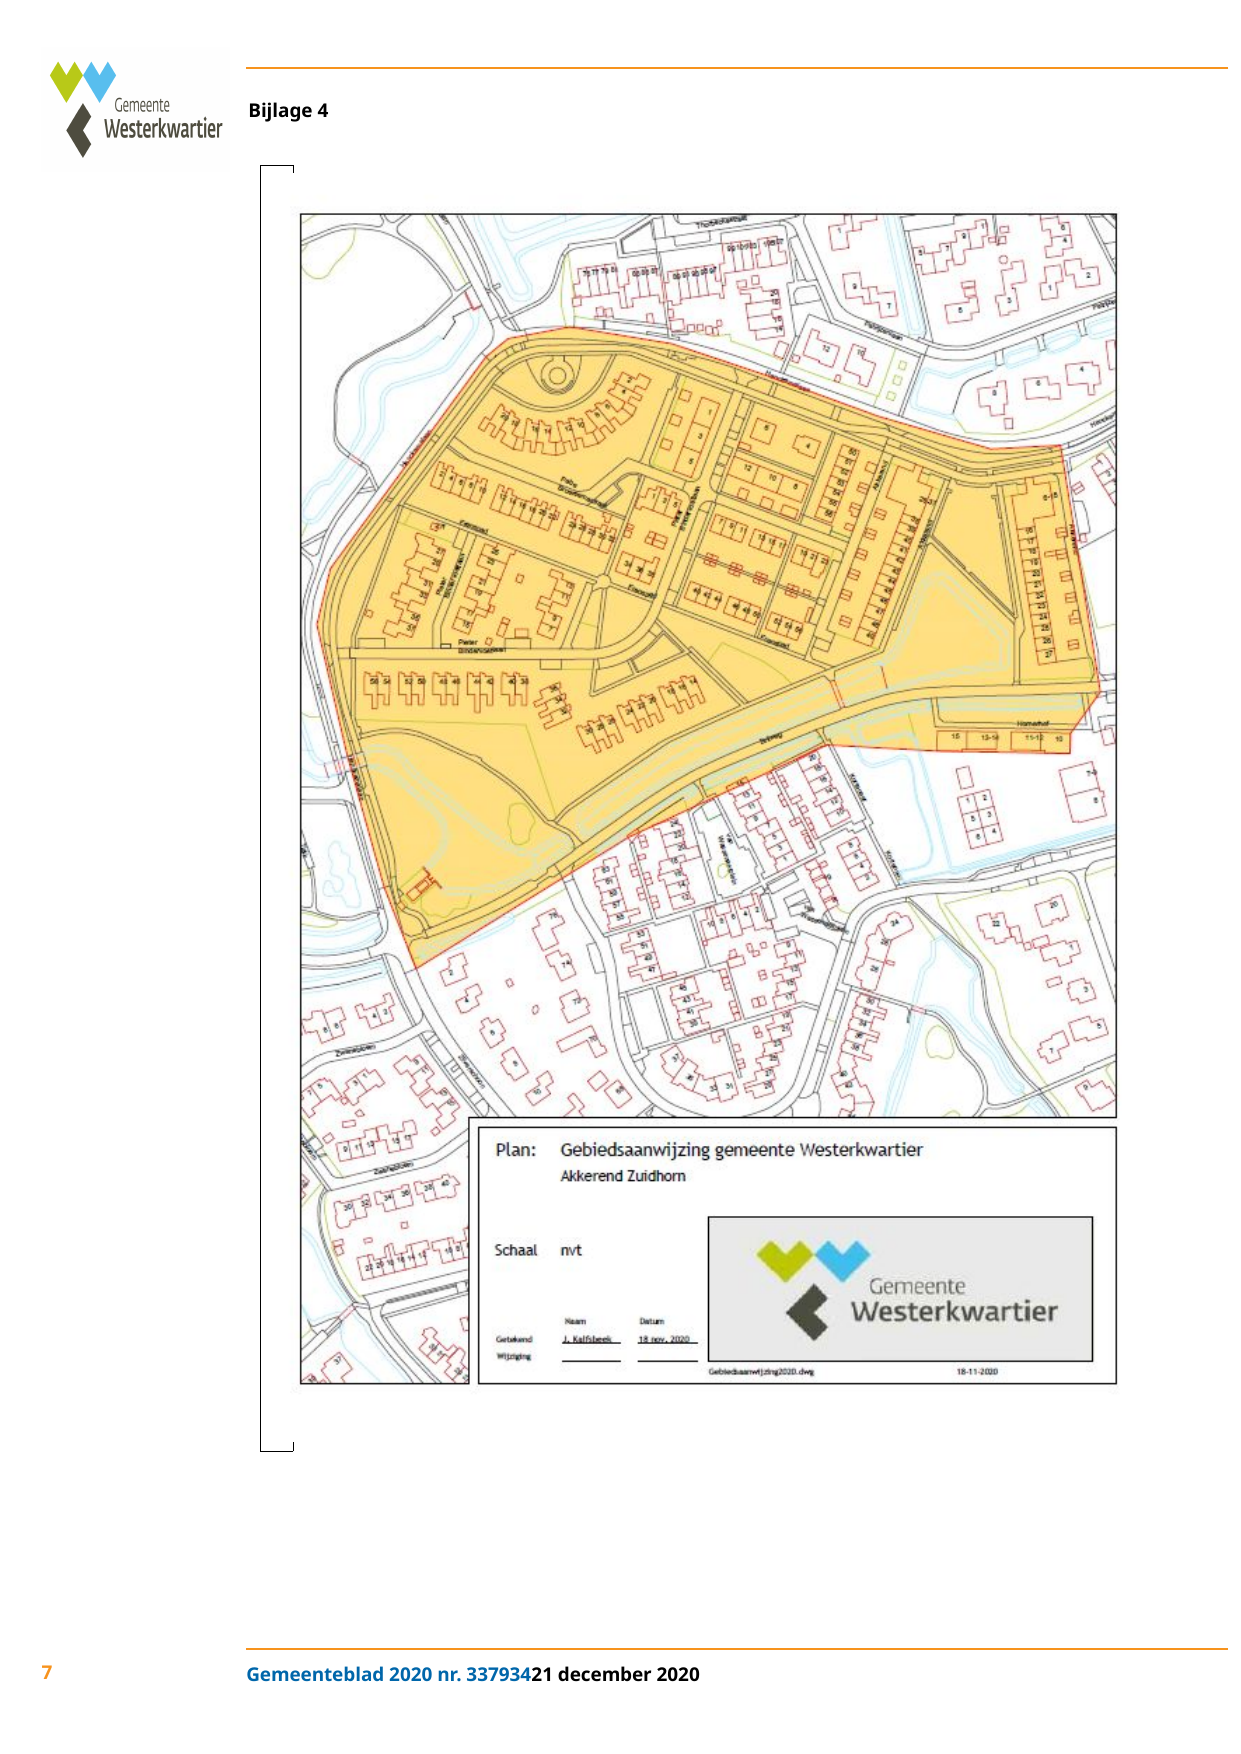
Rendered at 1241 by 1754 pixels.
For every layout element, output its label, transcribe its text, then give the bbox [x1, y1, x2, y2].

picture [41, 47, 231, 172]
picture [268, 173, 1155, 1442]
text Bijlage 4 [248, 95, 1152, 123]
